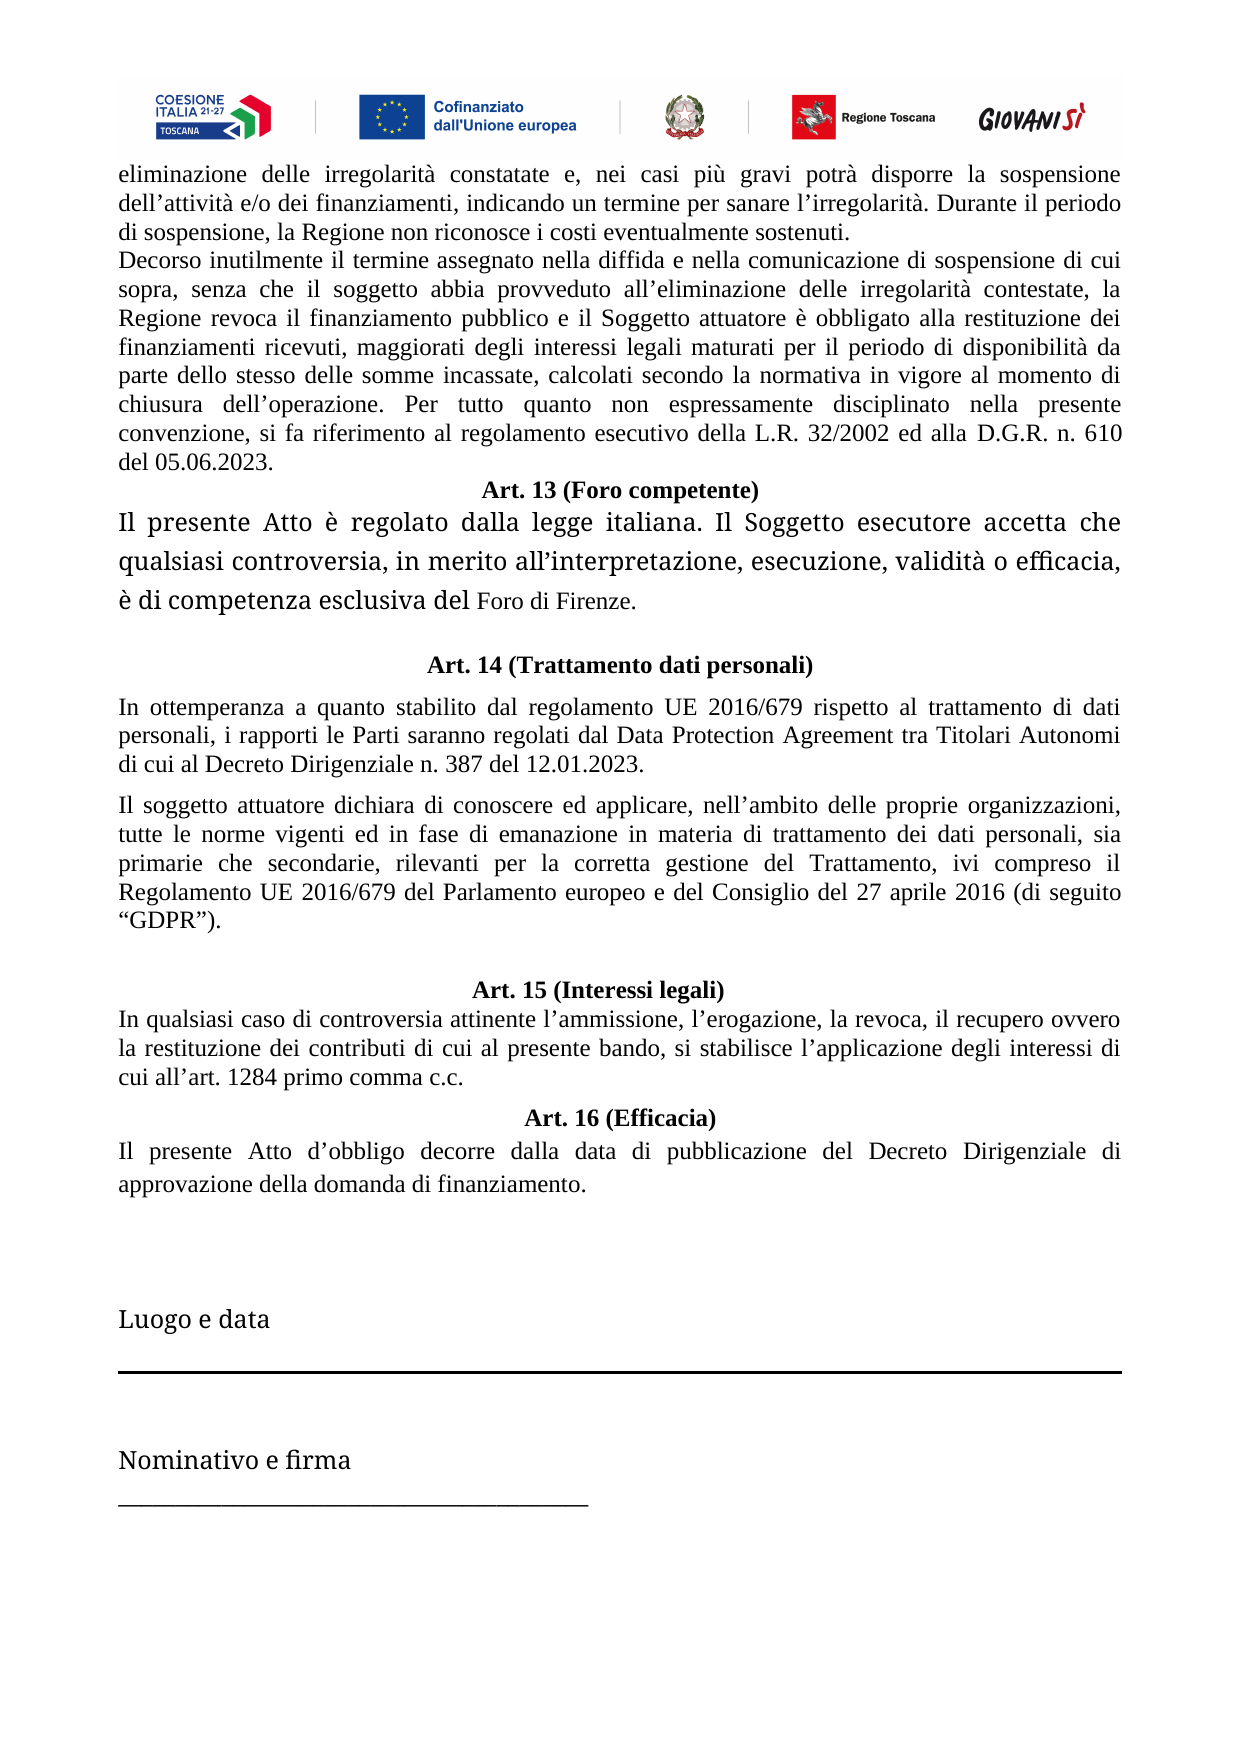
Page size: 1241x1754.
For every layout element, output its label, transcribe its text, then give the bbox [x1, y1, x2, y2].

text In ottemperanza a quanto stabilito dal regolamento UE 2016/679 rispetto al trattamento di dati personali, i rapporti le Parti saranno regolati dal Data Protection Agreement tra Titolari Autonomi di cui al Decreto Dirigenziale n. 387 del 12.01.2023. [118, 692, 1122, 778]
text Il presente Atto d’obbligo decorre dalla data di pubblicazione del Decreto Dirigenziale di approvazione della domanda di finanziamento. [118, 1136, 1122, 1198]
text In qualsiasi caso di controversia attinente l’ammissione, l’erogazione, la revoca, il recupero ovvero la restituzione dei contributi di cui al presente bando, si stabilisce l’applicazione degli interessi di cui all’art. 1284 primo comma c.c. [118, 1004, 1122, 1091]
text Art. 13 (Foro competente) [118, 476, 1122, 504]
text Luogo e data [118, 1301, 1122, 1335]
text Nominativo e firma [118, 1443, 1122, 1477]
text Il presente Atto è regolato dalla legge italiana. Il Soggetto esecutore accetta che qualsiasi controversia, in merito all’interpretazione, esecuzione, validità o efficacia, è di competenza esclusiva del Foro di Firenze. [118, 504, 1122, 617]
picture [118, 75, 1123, 160]
text Il soggetto attuatore dichiara di conoscere ed applicare, nell’ambito delle proprie organizzazioni, tutte le norme vigenti ed in fase di emanazione in materia di trattamento dei dati personali, sia primarie che secondarie, rilevanti per la corretta gestione del Trattamento, ivi compreso il Regolamento UE 2016/679 del Parlamento europeo e del Consiglio del 27 aprile 2016 (di seguito “GDPR”). [118, 791, 1122, 934]
text Art. 15 (Interessi legali) [162, 976, 1034, 1004]
text Art. 16 (Efficacia) [118, 1103, 1122, 1132]
text eliminazione delle irregolarità constatate e, nei casi più gravi potrà disporre la sospensione dell’attività e/o dei finanziamenti, indicando un termine per sanare l’irregolarità. Durante il periodo di sospensione, la Regione non riconosce i costi eventualmente sostenuti. [118, 160, 1122, 246]
text Art. 14 (Trattamento dati personali) [118, 651, 1122, 679]
text _________________________________________ [118, 1477, 1122, 1511]
text Decorso inutilmente il termine assegnato nella diffida e nella comunicazione di sospensione di cui sopra, senza che il soggetto abbia provveduto all’eliminazione delle irregolarità contestate, la Regione revoca il finanziamento pubblico e il Soggetto attuatore è obbligato alla restituzione dei finanziamenti ricevuti, maggiorati degli interessi legali maturati per il periodo di disponibilità da parte dello stesso delle somme incassate, calcolati secondo la normativa in vigore al momento di chiusura dell’operazione. Per tutto quanto non espressamente disciplinato nella presente convenzione, si fa riferimento al regolamento esecutivo della L.R. 32/2002 ed alla D.G.R. n. 610 del 05.06.2023. [118, 246, 1122, 476]
